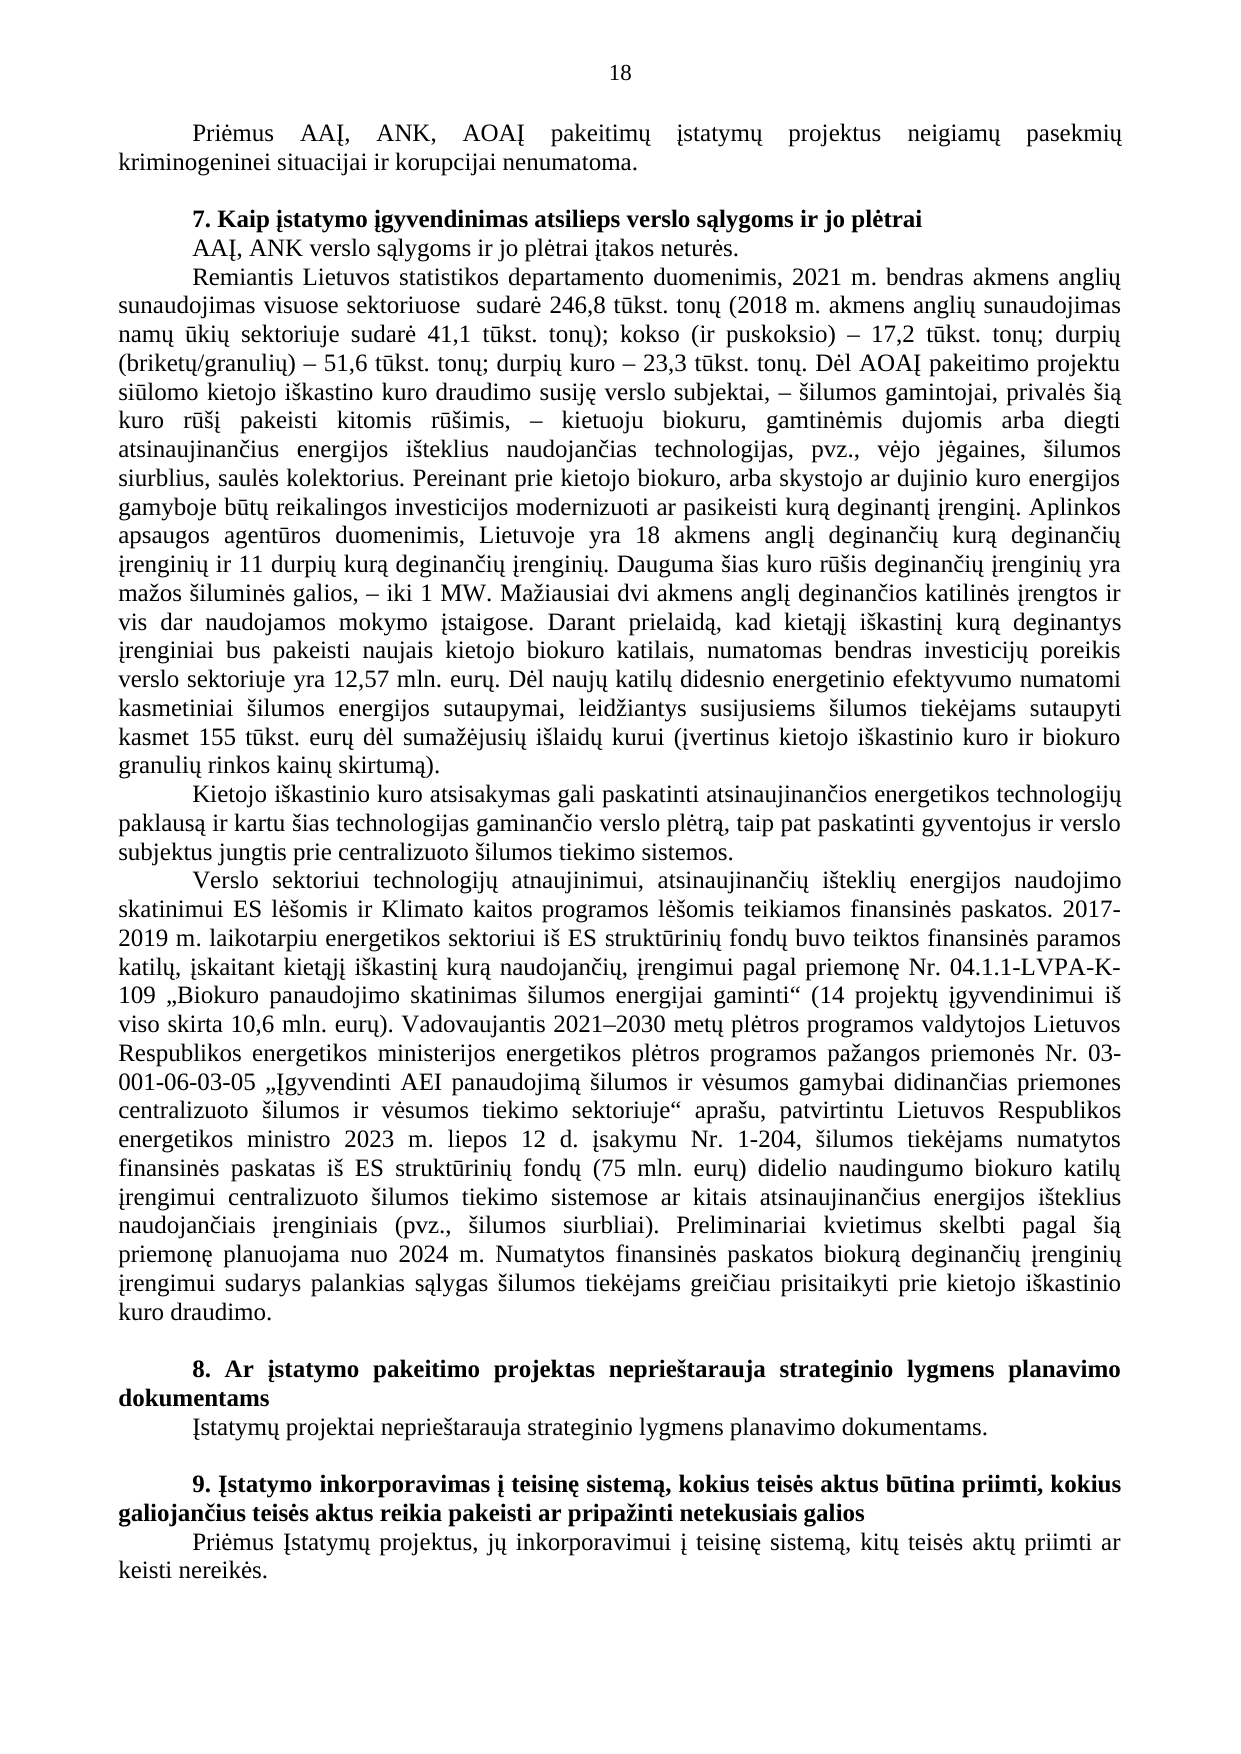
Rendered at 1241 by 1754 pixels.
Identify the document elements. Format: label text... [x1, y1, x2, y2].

text 8. Ar įstatymo pakeitimo projektas neprieštarauja strateginio lygmens planavimo dokumentams [118, 1354, 1122, 1412]
text 9. Įstatymo inkorporavimas į teisinę sistemą, kokius teisės aktus būtina priimti, kokius galiojančius teisės aktus reikia pakeisti ar pripažinti netekusiais galios [118, 1469, 1122, 1527]
text Verslo sektoriui technologijų atnaujinimui, atsinaujinančių išteklių energijos naudojimo skatinimui ES lėšomis ir Klimato kaitos programos lėšomis teikiamos finansinės paskatos. 2017-2019 m. laikotarpiu energetikos sektoriui iš ES struktūrinių fondų buvo teiktos finansinės paramos katilų, įskaitant kietąjį iškastinį kurą naudojančių, įrengimui pagal priemonę Nr. 04.1.1-LVPA-K-109 „Biokuro panaudojimo skatinimas šilumos energijai gaminti“ (14 projektų įgyvendinimui iš viso skirta 10,6 mln. eurų). Vadovaujantis 2021–2030 metų plėtros programos valdytojos Lietuvos Respublikos energetikos ministerijos energetikos plėtros programos pažangos priemonės Nr. 03-001-06-03-05 „Įgyvendinti AEI panaudojimą šilumos ir vėsumos gamybai didinančias priemones centralizuoto šilumos ir vėsumos tiekimo sektoriuje“ aprašu, patvirtintu Lietuvos Respublikos energetikos ministro 2023 m. liepos 12 d. įsakymu Nr. 1-204, šilumos tiekėjams numatytos finansinės paskatas iš ES struktūrinių fondų (75 mln. eurų) didelio naudingumo biokuro katilų įrengimui centralizuoto šilumos tiekimo sistemose ar kitais atsinaujinančius energijos išteklius naudojančiais įrenginiais (pvz., šilumos siurbliai). Preliminariai kvietimus skelbti pagal šią priemonę planuojama nuo 2024 m. Numatytos finansinės paskatos biokurą deginančių įrenginių įrengimui sudarys palankias sąlygas šilumos tiekėjams greičiau prisitaikyti prie kietojo iškastinio kuro draudimo. [118, 866, 1122, 1326]
text Priėmus Įstatymų projektus, jų inkorporavimui į teisinę sistemą, kitų teisės aktų priimti ar keisti nereikės. [118, 1527, 1122, 1584]
text Priėmus AAĮ, ANK, AOAĮ pakeitimų įstatymų projektus neigiamų pasekmių kriminogeninei situacijai ir korupcijai nenumatoma. [118, 118, 1122, 176]
text 7. Kaip įstatymo įgyvendinimas atsilieps verslo sąlygoms ir jo plėtrai [118, 204, 1122, 233]
text Remiantis Lietuvos statistikos departamento duomenimis, 2021 m. bendras akmens anglių sunaudojimas visuose sektoriuose sudarė 246,8 tūkst. tonų (2018 m. akmens anglių sunaudojimas namų ūkių sektoriuje sudarė 41,1 tūkst. tonų); kokso (ir puskoksio) – 17,2 tūkst. tonų; durpių (briketų/granulių) – 51,6 tūkst. tonų; durpių kuro – 23,3 tūkst. tonų. Dėl AOAĮ pakeitimo projektu siūlomo kietojo iškastino kuro draudimo susiję verslo subjektai, – šilumos gamintojai, privalės šią kuro rūšį pakeisti kitomis rūšimis, – kietuoju biokuru, gamtinėmis dujomis arba diegti atsinaujinančius energijos išteklius naudojančias technologijas, pvz., vėjo jėgaines, šilumos siurblius, saulės kolektorius. Pereinant prie kietojo biokuro, arba skystojo ar dujinio kuro energijos gamyboje būtų reikalingos investicijos modernizuoti ar pasikeisti kurą deginantį įrenginį. Aplinkos apsaugos agentūros duomenimis, Lietuvoje yra 18 akmens anglį deginančių kurą deginančių įrenginių ir 11 durpių kurą deginančių įrenginių. Dauguma šias kuro rūšis deginančių įrenginių yra mažos šiluminės galios, – iki 1 MW. Mažiausiai dvi akmens anglį deginančios katilinės įrengtos ir vis dar naudojamos mokymo įstaigose. Darant prielaidą, kad kietąjį iškastinį kurą deginantys įrenginiai bus pakeisti naujais kietojo biokuro katilais, numatomas bendras investicijų poreikis verslo sektoriuje yra 12,57 mln. eurų. Dėl naujų katilų didesnio energetinio efektyvumo numatomi kasmetiniai šilumos energijos sutaupymai, leidžiantys susijusiems šilumos tiekėjams sutaupyti kasmet 155 tūkst. eurų dėl sumažėjusių išlaidų kurui (įvertinus kietojo iškastinio kuro ir biokuro granulių rinkos kainų skirtumą). [118, 262, 1122, 779]
text Įstatymų projektai neprieštarauja strateginio lygmens planavimo dokumentams. [118, 1412, 1122, 1441]
text AAĮ, ANK verslo sąlygoms ir jo plėtrai įtakos neturės. [118, 233, 1122, 262]
text Kietojo iškastinio kuro atsisakymas gali paskatinti atsinaujinančios energetikos technologijų paklausą ir kartu šias technologijas gaminančio verslo plėtrą, taip pat paskatinti gyventojus ir verslo subjektus jungtis prie centralizuoto šilumos tiekimo sistemos. [118, 779, 1122, 866]
